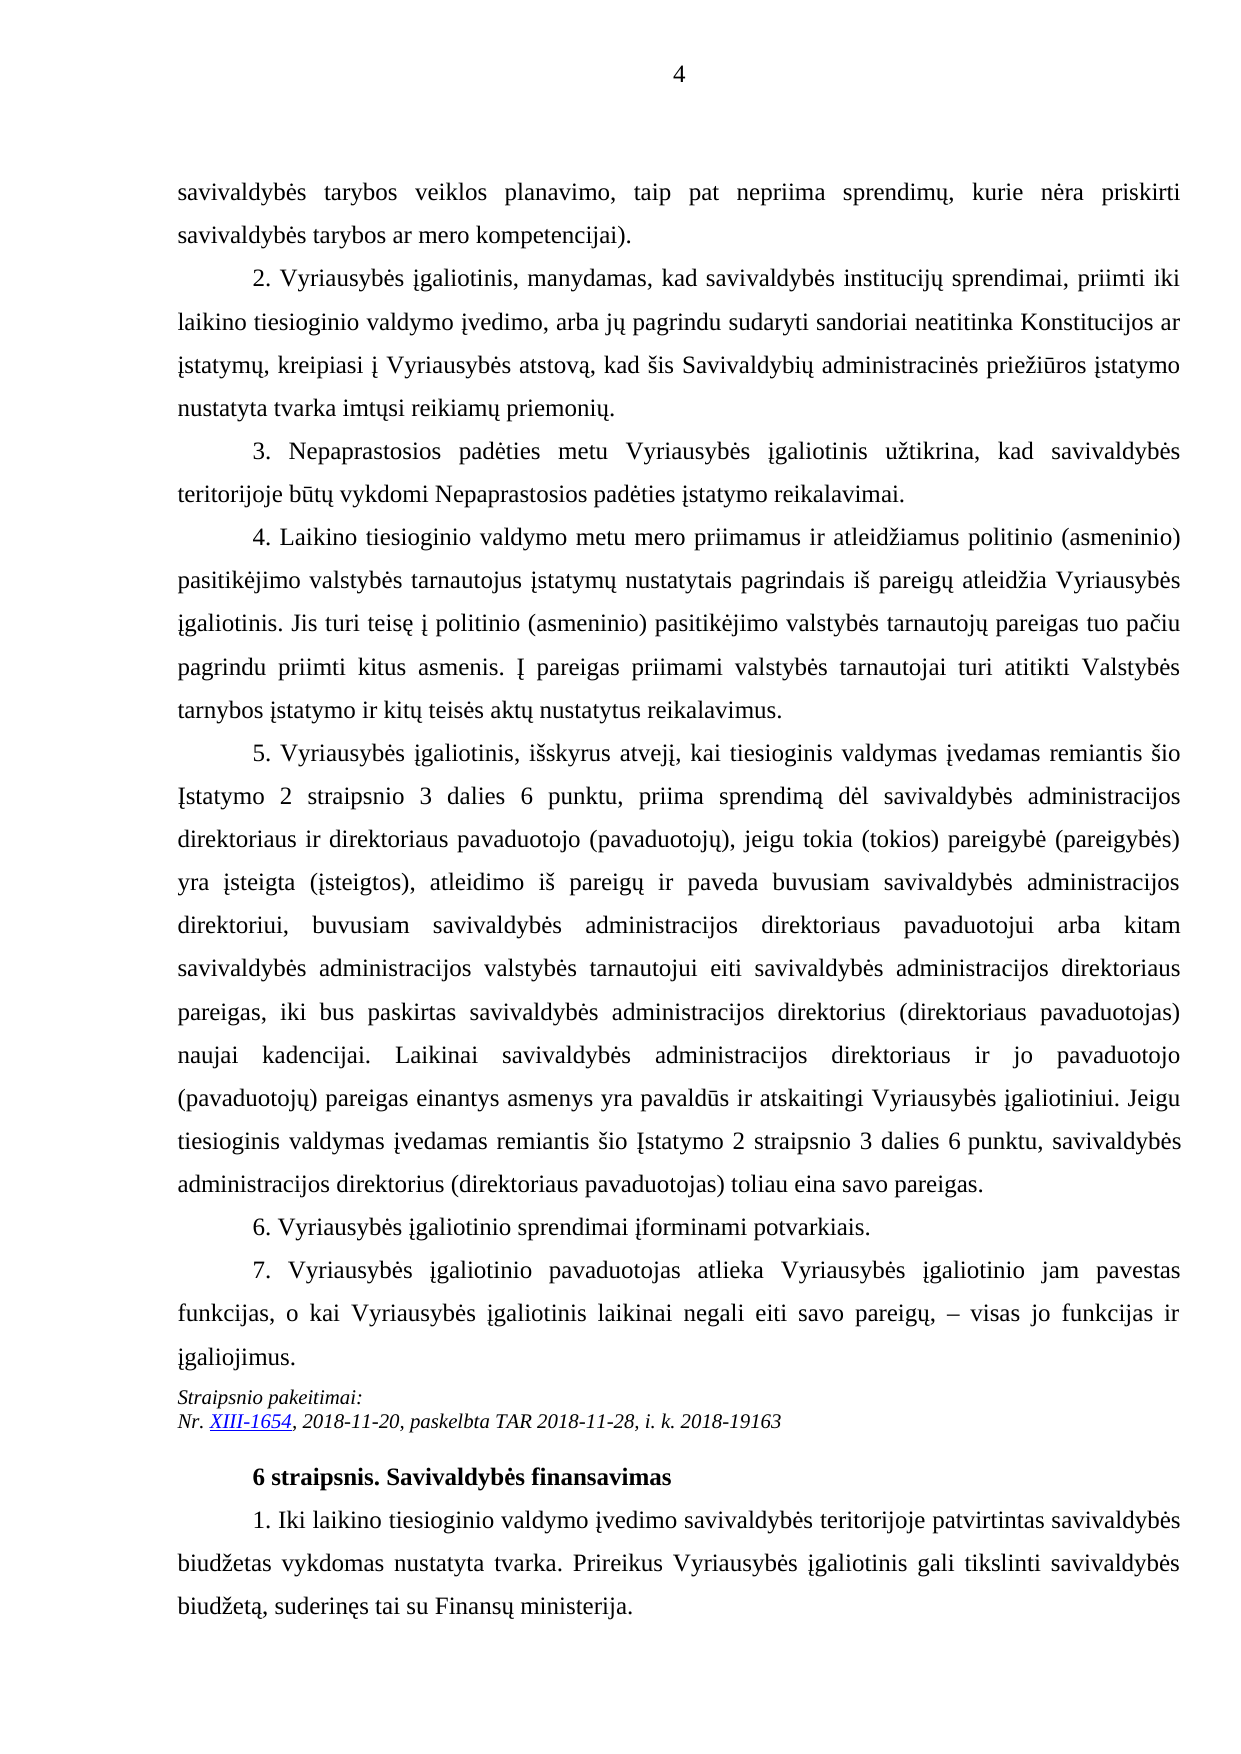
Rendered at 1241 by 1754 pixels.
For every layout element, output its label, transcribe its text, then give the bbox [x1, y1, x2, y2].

text 1. Iki laikino tiesioginio valdymo įvedimo savivaldybės teritorijoje patvirtintas savivaldybės biudžetas vykdomas nustatyta tvarka. Prireikus Vyriausybės įgaliotinis gali tikslinti savivaldybės biudžetą, suderinęs tai su Finansų ministerija. [177, 1505, 1181, 1620]
text 2. Vyriausybės įgaliotinis, manydamas, kad savivaldybės institucijų sprendimai, priimti iki laikino tiesioginio valdymo įvedimo, arba jų pagrindu sudaryti sandoriai neatitinka Konstitucijos ar įstatymų, kreipiasi į Vyriausybės atstovą, kad šis Savivaldybių administracinės priežiūros įstatymo nustatyta tvarka imtųsi reikiamų priemonių. [177, 263, 1181, 422]
text 5. Vyriausybės įgaliotinis, išskyrus atvejį, kai tiesioginis valdymas įvedamas remiantis šio Įstatymo 2 straipsnio 3 dalies 6 punktu, priima sprendimą dėl savivaldybės administracijos direktoriaus ir direktoriaus pavaduotojo (pavaduotojų), jeigu tokia (tokios) pareigybė (pareigybės) yra įsteigta (įsteigtos), atleidimo iš pareigų ir paveda buvusiam savivaldybės administracijos direktoriui, buvusiam savivaldybės administracijos direktoriaus pavaduotojui arba kitam savivaldybės administracijos valstybės tarnautojui eiti savivaldybės administracijos direktoriaus pareigas, iki bus paskirtas savivaldybės administracijos direktorius (direktoriaus pavaduotojas) naujai kadencijai. Laikinai savivaldybės administracijos direktoriaus ir jo pavaduotojo (pavaduotojų) pareigas einantys asmenys yra pavaldūs ir atskaitingi Vyriausybės įgaliotiniui. Jeigu tiesioginis valdymas įvedamas remiantis šio Įstatymo 2 straipsnio 3 dalies 6 punktu, savivaldybės administracijos direktorius (direktoriaus pavaduotojas) toliau eina savo pareigas. [177, 738, 1181, 1198]
text savivaldybės tarybos veiklos planavimo, taip pat nepriima sprendimų, kurie nėra priskirti savivaldybės tarybos ar mero kompetencijai). [177, 177, 1181, 249]
text Straipsnio pakeitimai: [177, 1385, 1181, 1409]
text 7. Vyriausybės įgaliotinio pavaduotojas atlieka Vyriausybės įgaliotinio jam pavestas funkcijas, o kai Vyriausybės įgaliotinis laikinai negali eiti savo pareigų, – visas jo funkcijas ir įgaliojimus. [177, 1255, 1181, 1370]
text 6 straipsnis. Savivaldybės finansavimas [177, 1462, 1181, 1490]
text 3. Nepaprastosios padėties metu Vyriausybės įgaliotinis užtikrina, kad savivaldybės teritorijoje būtų vykdomi Nepaprastosios padėties įstatymo reikalavimai. [177, 436, 1181, 508]
text Nr. XIII-1654, 2018-11-20, paskelbta TAR 2018-11-28, i. k. 2018-19163 [177, 1409, 1181, 1433]
text 6. Vyriausybės įgaliotinio sprendimai įforminami potvarkiais. [177, 1212, 1181, 1241]
text 4. Laikino tiesioginio valdymo metu mero priimamus ir atleidžiamus politinio (asmeninio) pasitikėjimo valstybės tarnautojus įstatymų nustatytais pagrindais iš pareigų atleidžia Vyriausybės įgaliotinis. Jis turi teisę į politinio (asmeninio) pasitikėjimo valstybės tarnautojų pareigas tuo pačiu pagrindu priimti kitus asmenis. Į pareigas priimami valstybės tarnautojai turi atitikti Valstybės tarnybos įstatymo ir kitų teisės aktų nustatytus reikalavimus. [177, 522, 1181, 723]
